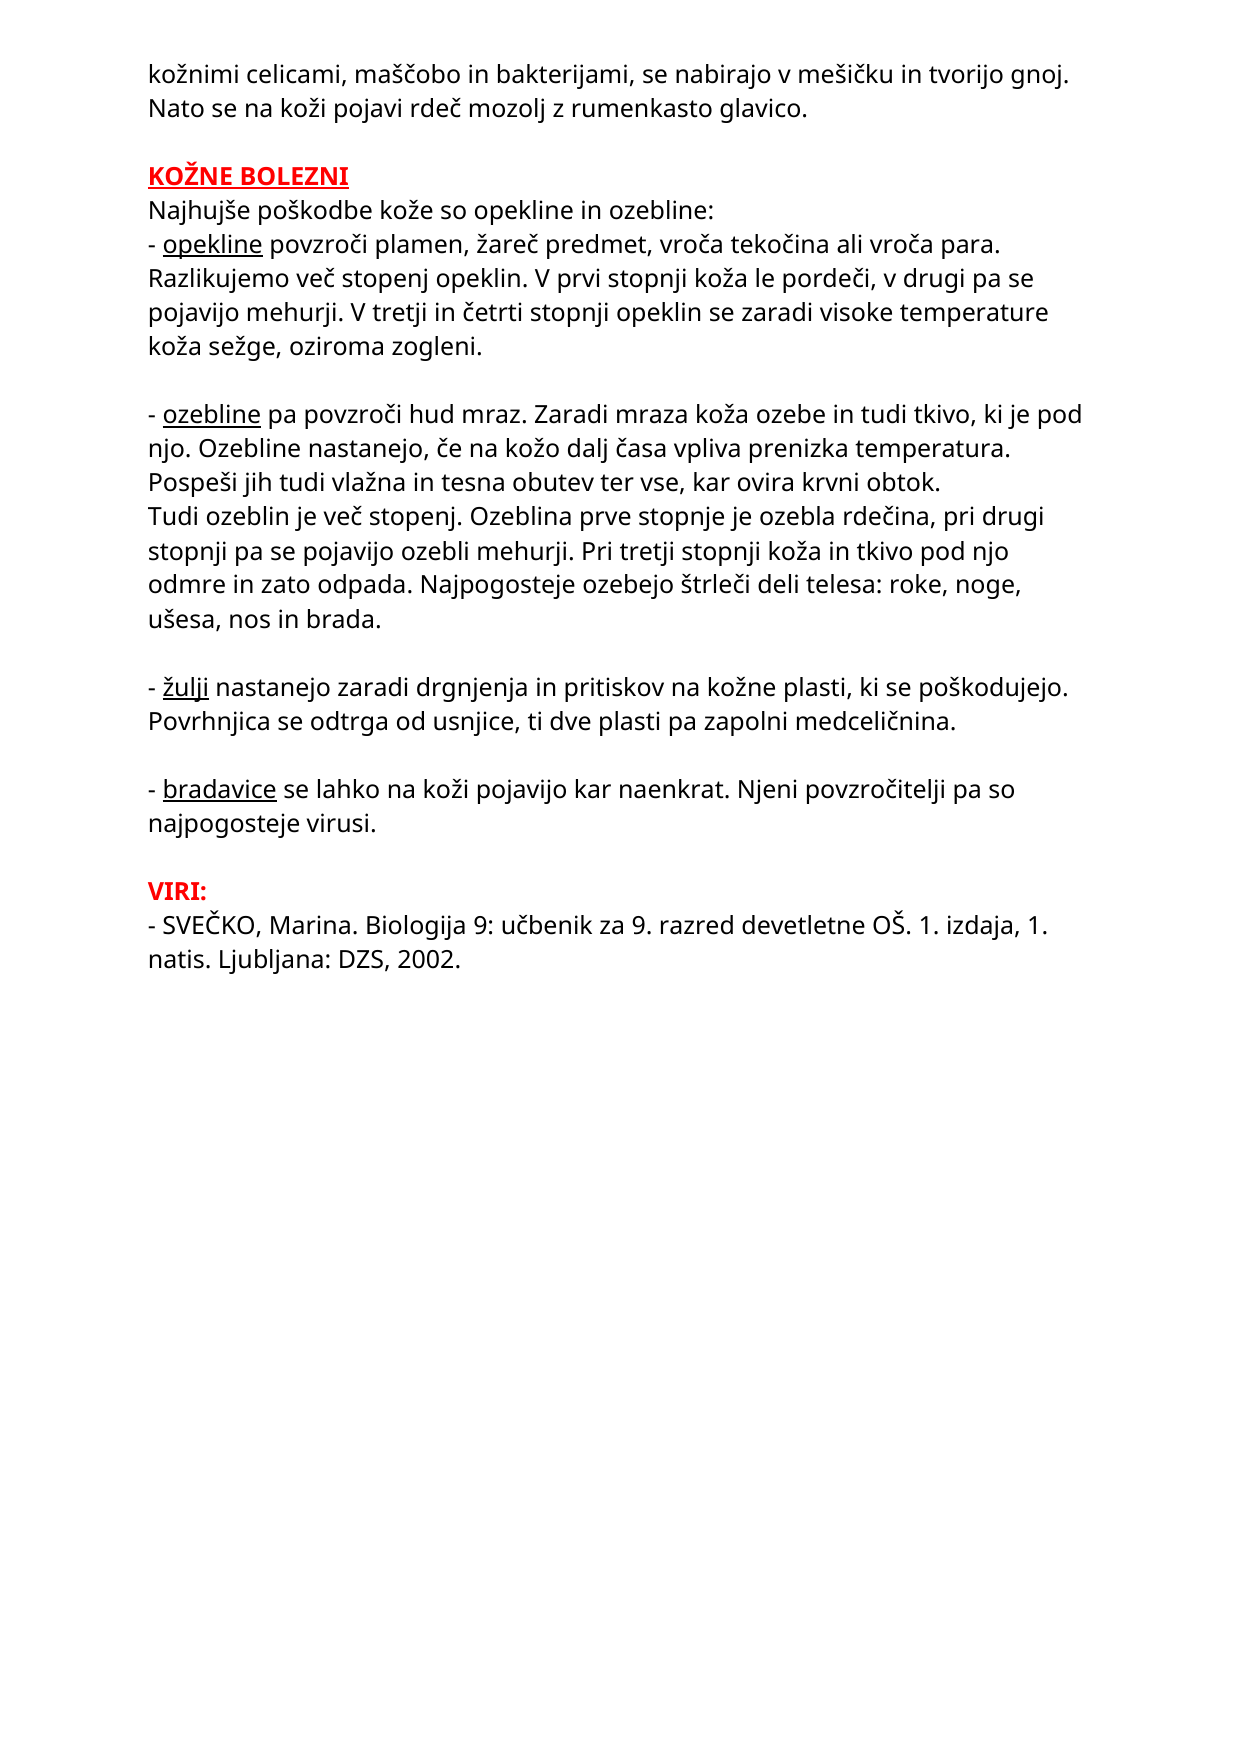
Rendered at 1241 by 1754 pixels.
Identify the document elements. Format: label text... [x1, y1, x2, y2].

text - opekline povzroči plamen, žareč predmet, vroča tekočina ali vroča para. Razlikujemo več stopenj opeklin. V prvi stopnji koža le pordeči, v drugi pa se pojavijo mehurji. V tretji in četrti stopnji opeklin se zaradi visoke temperature koža sežge, oziroma zogleni. [148, 227, 1093, 363]
text - ozebline pa povzroči hud mraz. Zaradi mraza koža ozebe in tudi tkivo, ki je pod njo. Ozebline nastanejo, če na kožo dalj časa vpliva prenizka temperatura. Pospeši jih tudi vlažna in tesna obutev ter vse, kar ovira krvni obtok. [148, 397, 1093, 499]
text Najhujše poškodbe kože so opekline in ozebline: [148, 192, 1093, 227]
text Tudi ozeblin je več stopenj. Ozeblina prve stopnje je ozebla rdečina, pri drugi stopnji pa se pojavijo ozebli mehurji. Pri tretji stopnji koža in tkivo pod njo odmre in zato odpada. Najpogosteje ozebejo štrleči deli telesa: roke, noge, ušesa, nos in brada. [148, 499, 1093, 635]
text - SVEČKO, Marina. Biologija 9: učbenik za 9. razred devetletne OŠ. 1. izdaja, 1. natis. Ljubljana: DZS, 2002. [148, 908, 1093, 976]
text - žulji nastanejo zaradi drgnjenja in pritiskov na kožne plasti, ki se poškodujejo. Povrhnjica se odtrga od usnjice, ti dve plasti pa zapolni medceličnina. [148, 669, 1093, 737]
text kožnimi celicami, maščobo in bakterijami, se nabirajo v mešičku in tvorijo gnoj. Nato se na koži pojavi rdeč mozolj z rumenkasto glavico. [148, 56, 1093, 124]
text - bradavice se lahko na koži pojavijo kar naenkrat. Njeni povzročitelji pa so najpogosteje virusi. [148, 772, 1093, 840]
text VIRI: [148, 874, 1093, 908]
text KOŽNE BOLEZNI [148, 158, 1093, 192]
